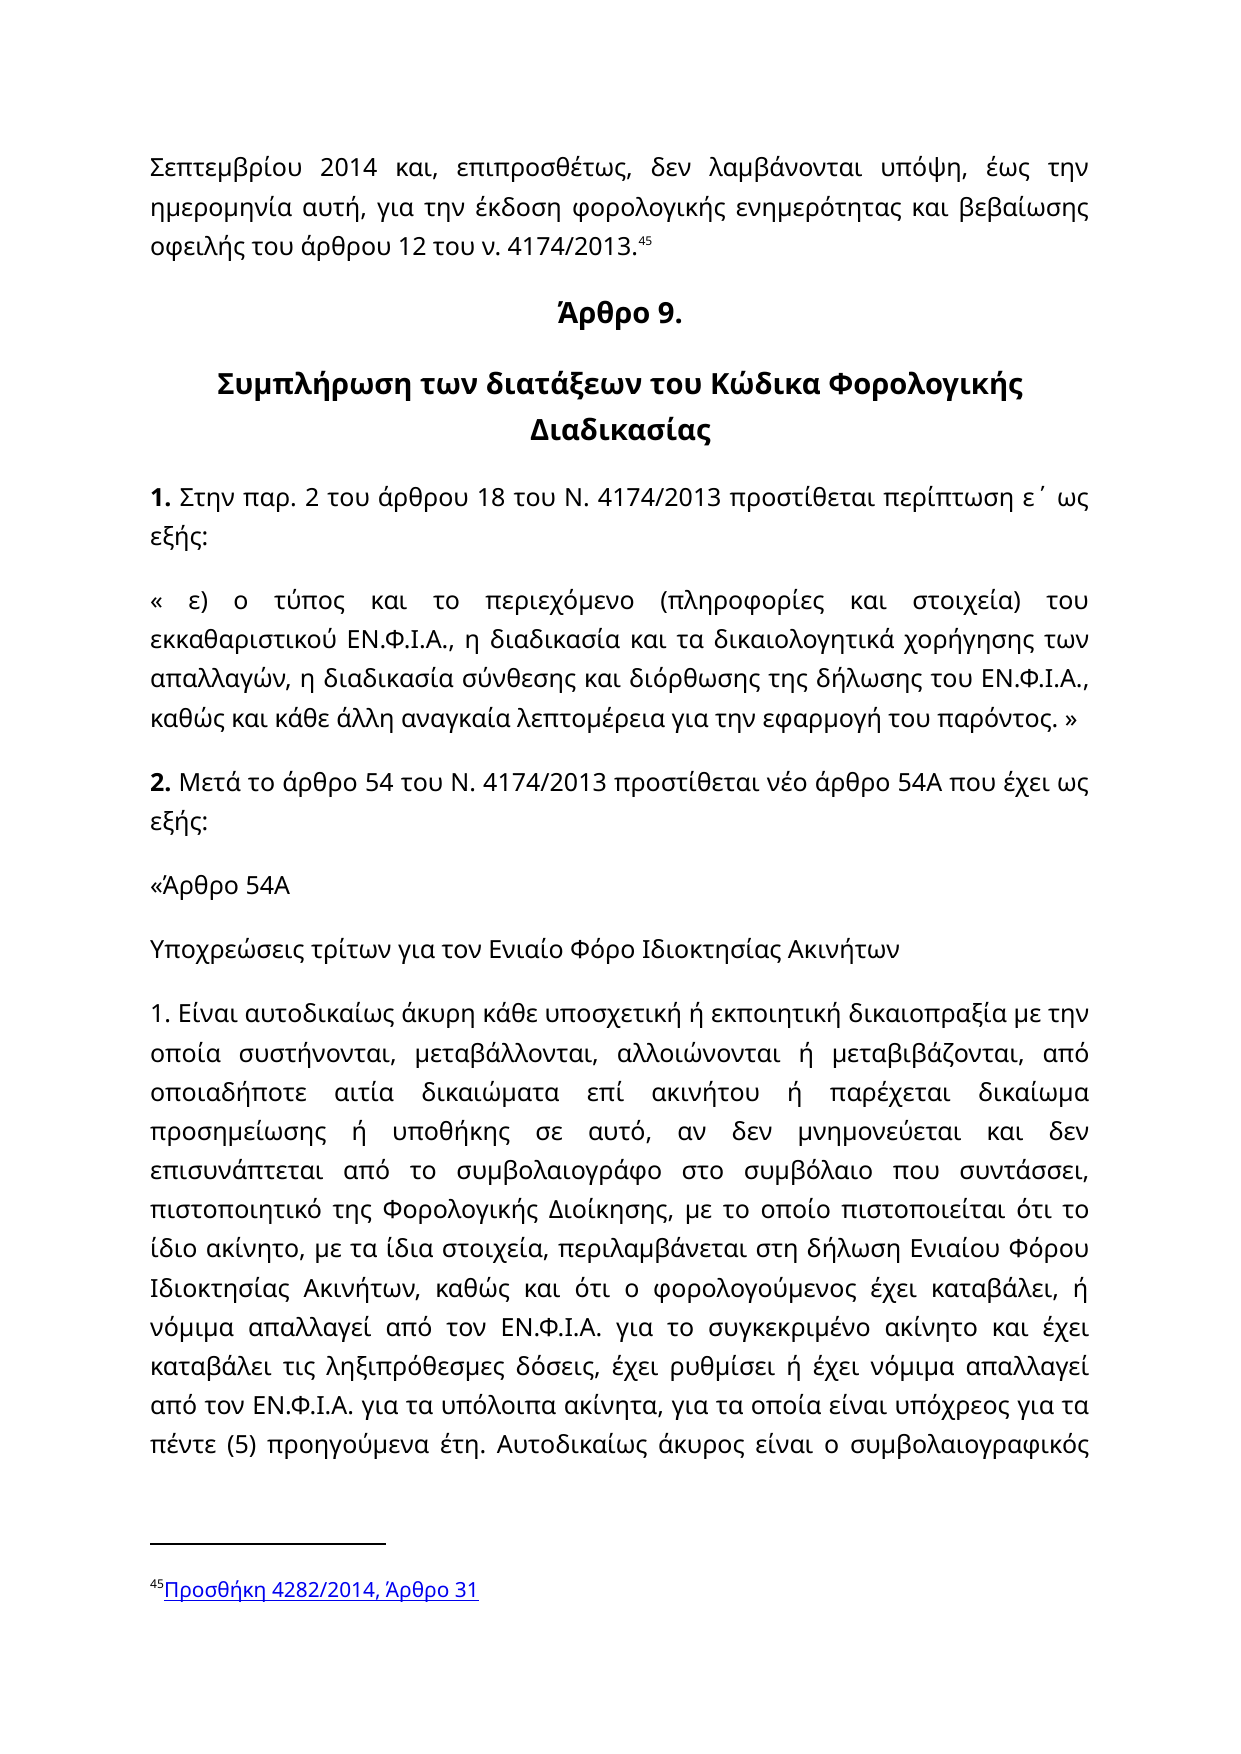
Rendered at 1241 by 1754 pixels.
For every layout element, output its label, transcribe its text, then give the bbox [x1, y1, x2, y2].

subtitle Άρθρο 9. [150, 292, 1090, 332]
text 2. Μετά το άρθρο 54 του Ν. 4174/2013 προστίθεται νέο άρθρο 54Α που έχει ως εξής: [150, 764, 1090, 838]
text « ε) ο τύπος και το περιεχόμενο (πληροφορίες και στοιχεία) του εκκαθαριστικού ΕΝ.Φ.Ι.Α., η διαδικασία και τα δικαιολογητικά χορήγησης των απαλλαγών, η διαδικασία σύνθεσης και διόρθωσης της δήλωσης του ΕΝ.Φ.Ι.Α., καθώς και κάθε άλλη αναγκαία λεπτομέρεια για την εφαρμογή του παρόντος. » [150, 583, 1090, 734]
subtitle Συμπλήρωση των διατάξεων του Κώδικα Φορολογικής Διαδικασίας [150, 363, 1090, 448]
text 1. Στην παρ. 2 του άρθρου 18 του Ν. 4174/2013 προστίθεται περίπτωση ε΄ ως εξής: [150, 479, 1090, 553]
text «Άρθρο 54Α [150, 868, 1090, 902]
text Προσθήκη 4282/2014, Άρθρο 31 [150, 1576, 1090, 1604]
text Υποχρεώσεις τρίτων για τον Ενιαίο Φόρο Ιδιοκτησίας Ακινήτων [150, 932, 1090, 966]
text Σεπτεµβρίου 2014 και, επιπροσθέτως, δεν λαµβάνονται υπόψη, έως την ηµεροµηνία αυτή, για την έκδοση φορολογικής ενηµερότητας και βεβαίωσης οφειλής του άρθρου 12 του ν. 4174/2013. [150, 150, 1090, 262]
text 1. Είναι αυτοδικαίως άκυρη κάθε υποσχετική ή εκποιητική δικαιοπραξία με την οποία συστήνονται, μεταβάλλονται, αλλοιώνονται ή μεταβιβάζονται, από οποιαδήποτε αιτία δικαιώματα επί ακινήτου ή παρέχεται δικαίωμα προσημείωσης ή υποθήκης σε αυτό, αν δεν μνημονεύεται και δεν επισυνάπτεται από το συμβολαιογράφο στο συμβόλαιο που συντάσσει, πιστοποιητικό της Φορολογικής Διοίκησης, με το οποίο πιστοποιείται ότι το ίδιο ακίνητο, με τα ίδια στοιχεία, περιλαμβάνεται στη δήλωση Ενιαίου Φόρου Ιδιοκτησίας Ακινήτων, καθώς και ότι ο φορολογούμενος έχει καταβάλει, ή νόμιμα απαλλαγεί από τον ΕΝ.Φ.Ι.Α. για το συγκεκριμένο ακίνητο και έχει καταβάλει τις ληξιπρόθεσμες δόσεις, έχει ρυθμίσει ή έχει νόμιμα απαλλαγεί από τον ΕΝ.Φ.Ι.Α. για τα υπόλοιπα ακίνητα, για τα οποία είναι υπόχρεος για τα πέντε (5) προηγούμενα έτη. Αυτοδικαίως άκυρος είναι ο συμβολαιογραφικός [150, 996, 1090, 1461]
